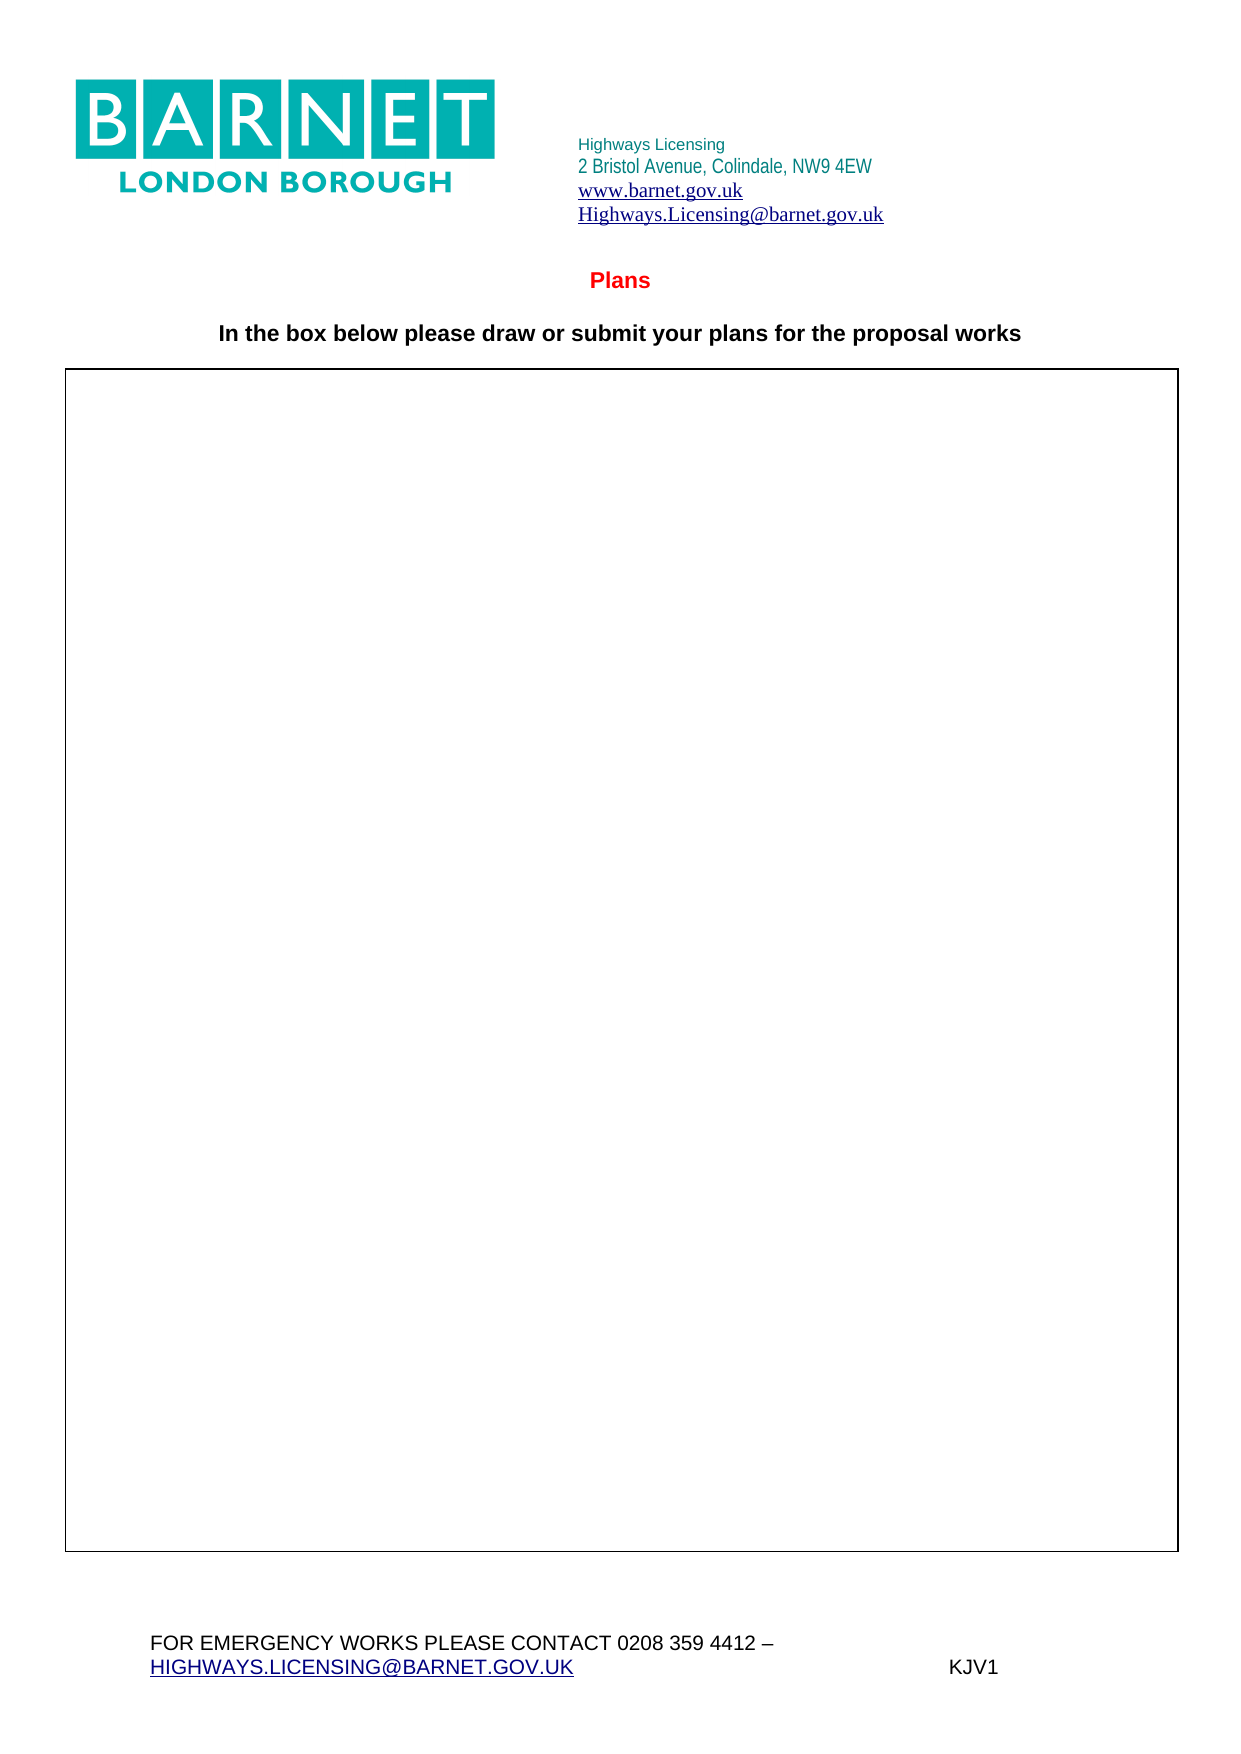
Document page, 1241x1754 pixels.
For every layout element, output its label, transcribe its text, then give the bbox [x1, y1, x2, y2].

text In the box below please draw or submit your plans for the proposal works [150, 320, 1090, 346]
text Plans [150, 267, 1090, 294]
